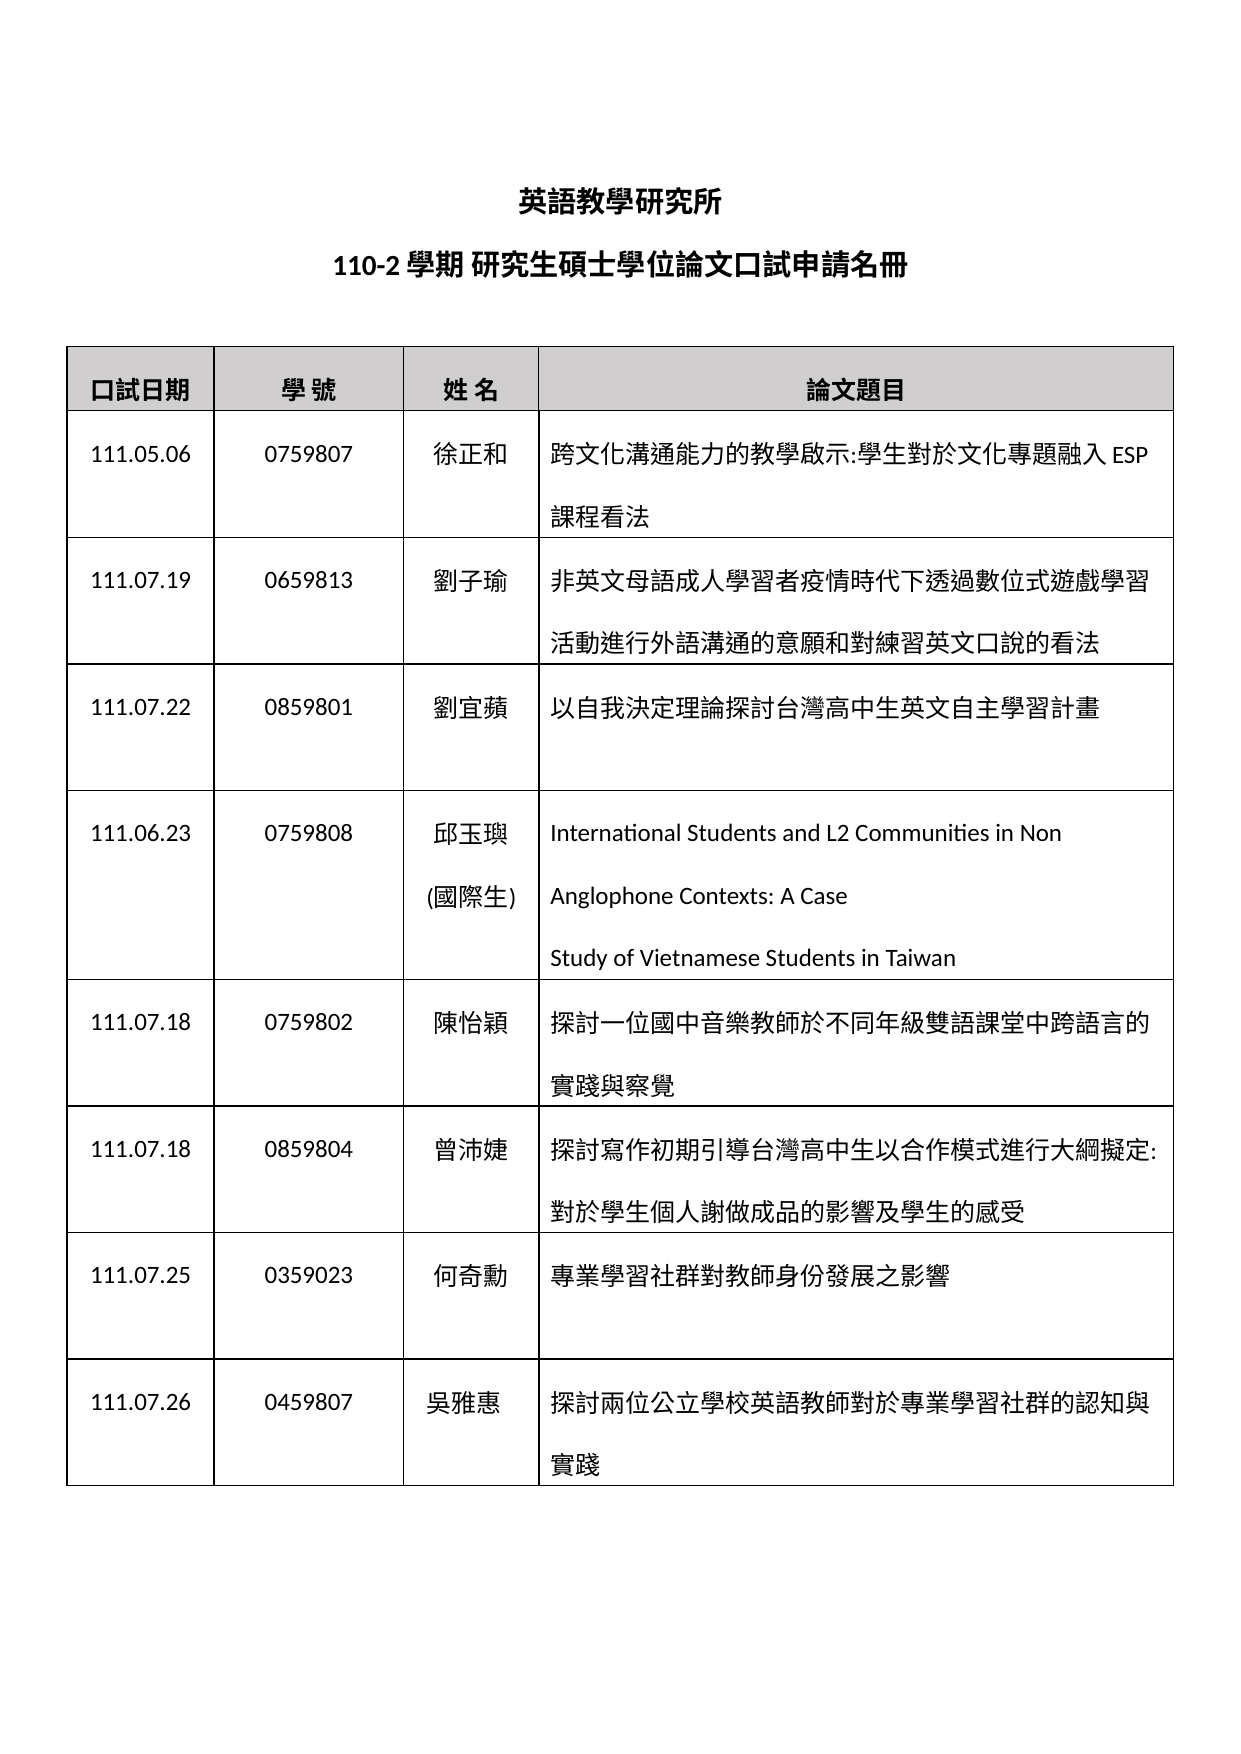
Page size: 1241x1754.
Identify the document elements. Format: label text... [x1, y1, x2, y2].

table_cell 0359023 [215, 1233, 403, 1358]
table_cell 0859804 [215, 1107, 403, 1232]
table_cell 111.06.23 [68, 791, 213, 978]
table_cell 111.07.26 [68, 1360, 213, 1485]
table_cell 邱玉璵 (國際生) [404, 791, 538, 978]
table_header 口試日期 [68, 347, 213, 410]
text 英語教學研究所 [187, 158, 1053, 221]
table_cell 跨文化溝通能力的教學啟示:學生對於文化專題融入ESP課程看法 [540, 411, 1173, 536]
table_cell 0759802 [215, 980, 403, 1105]
table_cell International Students and L2 Communities in Non Anglophone Contexts: A Case Study of Vietnamese Students in Taiwan [540, 791, 1173, 978]
table_cell 111.07.18 [68, 980, 213, 1105]
table_cell 專業學習社群對教師身份發展之影響 [540, 1233, 1173, 1358]
table_header 學 號 [215, 347, 403, 410]
table_cell 0759807 [215, 411, 403, 536]
table_cell 何奇勳 [404, 1233, 538, 1358]
table_cell 0859801 [215, 665, 403, 789]
table_header 論文題目 [539, 347, 1173, 410]
table_cell 吳雅惠 [404, 1360, 538, 1485]
text 110-2學期 研究生碩士學位論文口試申請名冊 [187, 221, 1053, 283]
table_cell 111.07.18 [68, 1107, 213, 1232]
table_header 姓 名 [404, 347, 538, 410]
table_cell 0459807 [215, 1360, 403, 1485]
table_cell 探討兩位公立學校英語教師對於專業學習社群的認知與實踐 [540, 1360, 1173, 1485]
table_cell 劉子瑜 [404, 538, 538, 663]
table_cell 111.05.06 [68, 411, 213, 536]
table_cell 陳怡穎 [404, 980, 538, 1105]
table_cell 探討寫作初期引導台灣高中生以合作模式進行大綱擬定:對於學生個人謝做成品的影響及學生的感受 [540, 1107, 1173, 1232]
table_cell 111.07.19 [68, 538, 213, 663]
table_cell 111.07.25 [68, 1233, 213, 1358]
table_cell 徐正和 [404, 411, 538, 536]
table_cell 0659813 [215, 538, 403, 663]
table_cell 探討一位國中音樂教師於不同年級雙語課堂中跨語言的實踐與察覺 [540, 980, 1173, 1105]
table_cell 0759808 [215, 791, 403, 978]
table_cell 111.07.22 [68, 665, 213, 789]
table_cell 曾沛婕 [404, 1107, 538, 1232]
table_cell 非英文母語成人學習者疫情時代下透過數位式遊戲學習活動進行外語溝通的意願和對練習英文口說的看法 [540, 538, 1173, 663]
table_cell 以自我決定理論探討台灣高中生英文自主學習計畫 [540, 665, 1173, 789]
table_cell 劉宜蘋 [404, 665, 538, 789]
